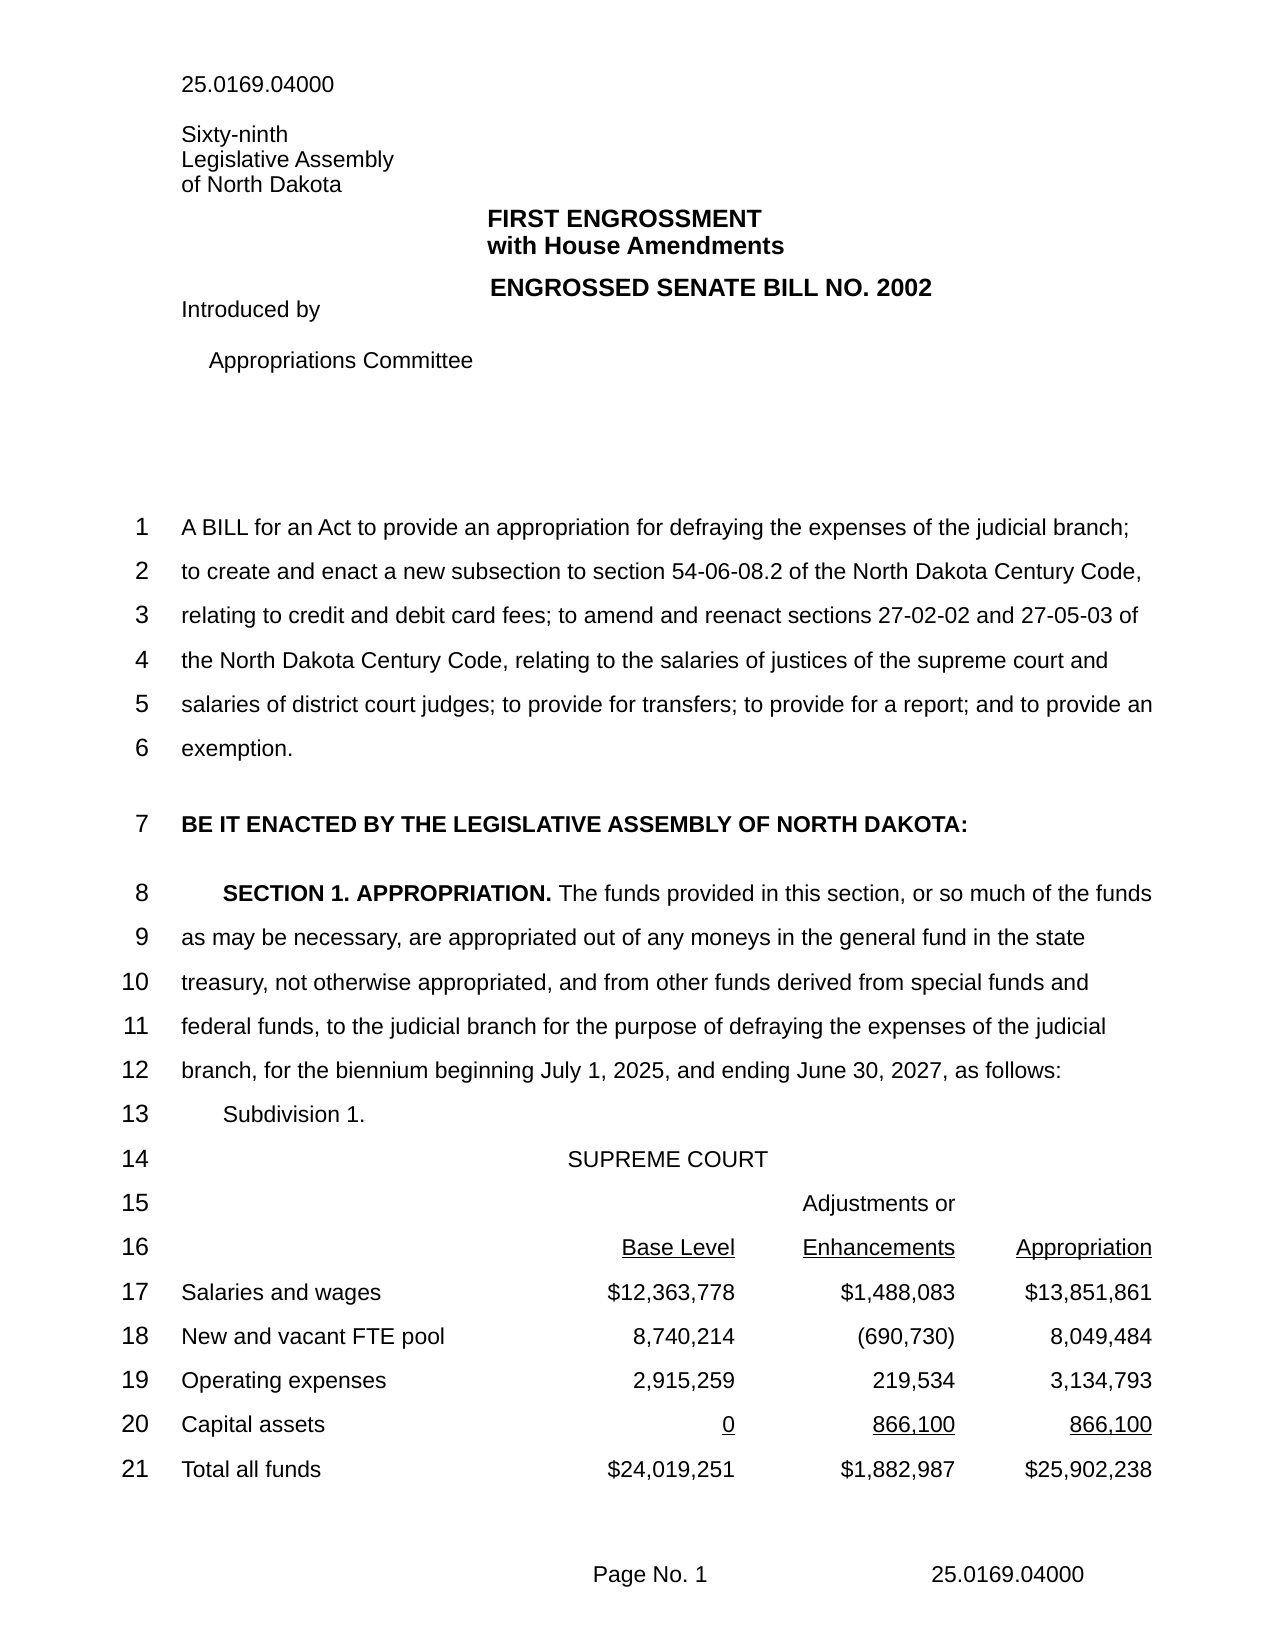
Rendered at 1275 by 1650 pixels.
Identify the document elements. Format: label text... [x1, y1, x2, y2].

text 25.0169.04000 [181, 73, 1154, 98]
text Appropriations Committee [208, 350, 1154, 373]
text Legislative Assembly [181, 148, 1154, 173]
text Sixty-ninth [181, 123, 1154, 148]
text Subdivision 1. [181, 1087, 1154, 1132]
text SECTION 1. APPROPRIATION. The funds provided in this section, or so much of the funds as may be necessary, are appropriated out of any moneys in the general fund in the state treasury, not otherwise appropriated, and from other funds derived from special funds and federal funds, to the judicial branch for the purpose of defraying the expenses of the judicial branch, for the biennium beginning July 1, 2025, and ending June 30, 2027, as follows: [181, 866, 1154, 1087]
title FIRST ENGROSSMENT [487, 206, 785, 233]
title A BILL for an Act to provide an appropriation for defraying the expenses of the judicial branch; to create and enact a new subsection to section 54‑06‑08.2 of the North Dakota Century Code, relating to credit and debit card fees; to amend and reenact sections 27‑02‑02 and 27‑05‑03 of the North Dakota Century Code, relating to the salaries of justices of the supreme court and salaries of district court judges; to provide for transfers; to provide for a report; and to provide an exemption. [181, 500, 1154, 766]
text Introduced by [181, 298, 1154, 323]
title with House Amendments [487, 233, 785, 260]
text SUPREME COURT [181, 1132, 1154, 1176]
text of North Dakota [181, 173, 1154, 198]
title ENGROSSED Senate BILL NO. 2002 [490, 272, 932, 301]
text Adjustments or Base Level Enhancements Appropriation Salaries and wages $12,363,778 $1,488,083 $13,851,861 New and vacant FTE pool 8,740,214 (690,730) 8,049,484 Operating expenses 2,915,259 219,534 3,134,793 Capital assets 0 866,100 866,100 Total all funds $24,019,251 $1,882,987 $25,902,238 [181, 1176, 1154, 1486]
text BE IT ENACTED BY THE LEGISLATIVE ASSEMBLY OF NORTH DAKOTA: [181, 797, 1154, 841]
